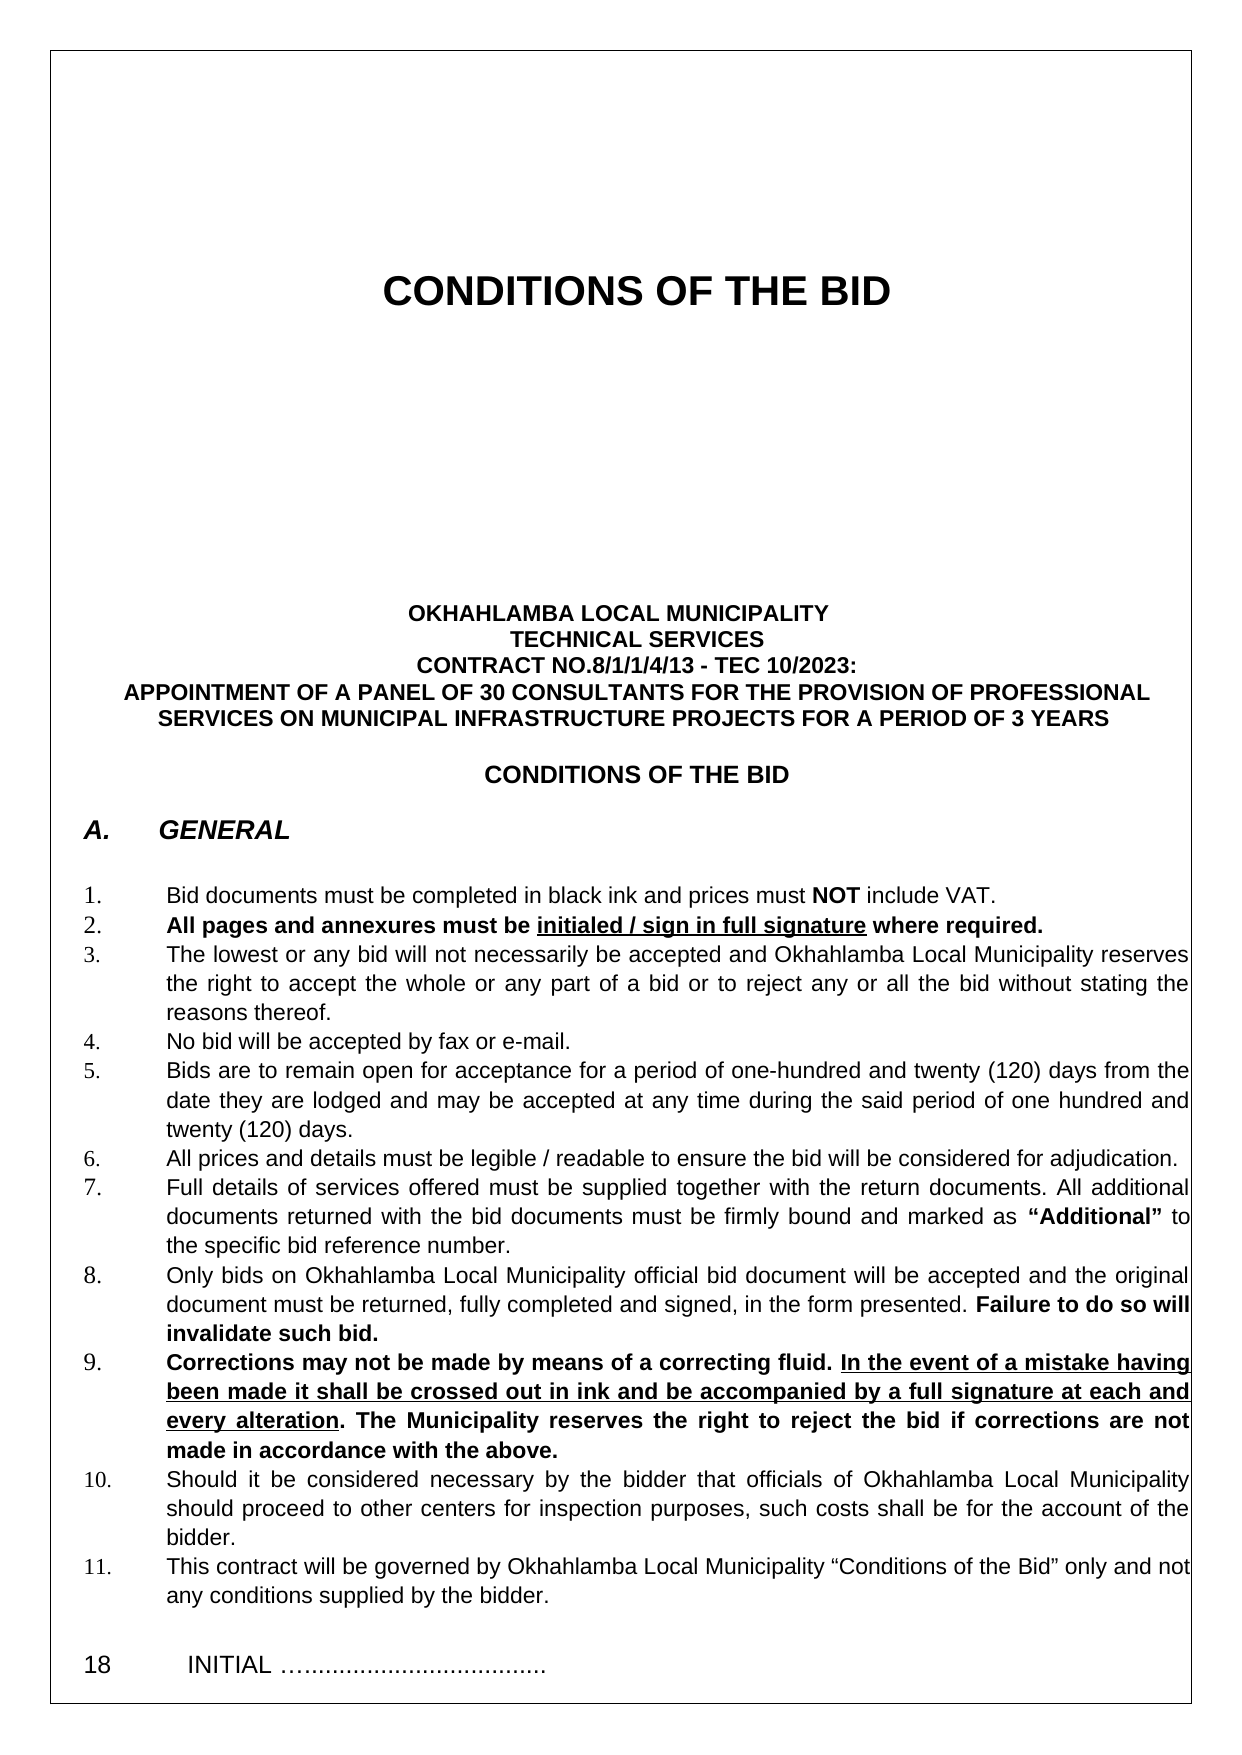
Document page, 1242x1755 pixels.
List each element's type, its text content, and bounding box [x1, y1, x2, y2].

text OKHAHLAMBA LOCAL MUNICIPALITY [83, 600, 1191, 626]
list Full details of services offered must be supplied together with the return documents. All additional documents returned with the bid documents must be firmly bound and marked as “Additional” to the specific bid reference number. [83, 1172, 1191, 1260]
list The lowest or any bid will not necessarily be accepted and Okhahlamba Local Municipality reserves the right to accept the whole or any part of a bid or to reject any or all the bid without stating the reasons thereof. [83, 939, 1191, 1026]
subtitle CONDITIONS OF THE BID [83, 267, 1191, 314]
list Bids are to remain open for acceptance for a period of one-hundred and twenty (120) days from the date they are lodged and may be accepted at any time during the said period of one hundred and twenty (120) days. [83, 1056, 1191, 1143]
text CONTRACT NO.8/1/1/4/13 - TEC 10/2023: [83, 652, 1191, 679]
list All pages and annexures must be initialed / sign in full signature where required. [83, 910, 1191, 939]
list Bid documents must be completed in black ink and prices must NOT include VAT. [83, 881, 1191, 910]
text TECHNICAL SERVICES [83, 626, 1191, 652]
list Only bids on Okhahlamba Local Municipality official bid document will be accepted and the original document must be returned, fully completed and signed, in the form presented. Failure to do so will invalidate such bid. [83, 1260, 1191, 1347]
list No bid will be accepted by fax or e-mail. [83, 1026, 1191, 1056]
subtitle A. GENERAL [83, 814, 1191, 845]
subtitle CONDITIONS OF THE BID [83, 760, 1191, 789]
text APPOINTMENT OF A PANEL OF 30 CONSULTANTS FOR THE PROVISION OF PROFESSIONAL SERVICES ON MUNICIPAL INFRASTRUCTURE PROJECTS FOR A PERIOD OF 3 YEARS [83, 679, 1191, 731]
list This contract will be governed by Okhahlamba Local Municipality “Conditions of the Bid” only and not any conditions supplied by the bidder. [83, 1551, 1191, 1610]
list Corrections may not be made by means of a correcting fluid. In the event of a mistake having been made it shall be crossed out in ink and be accompanied by a full signature at each and every alteration. The Municipality reserves the right to reject the bid if corrections are not made in accordance with the above. [83, 1347, 1191, 1464]
list Should it be considered necessary by the bidder that officials of Okhahlamba Local Municipality should proceed to other centers for inspection purposes, such costs shall be for the account of the bidder. [83, 1464, 1191, 1551]
list All prices and details must be legible / readable to ensure the bid will be considered for adjudication. [83, 1143, 1191, 1172]
